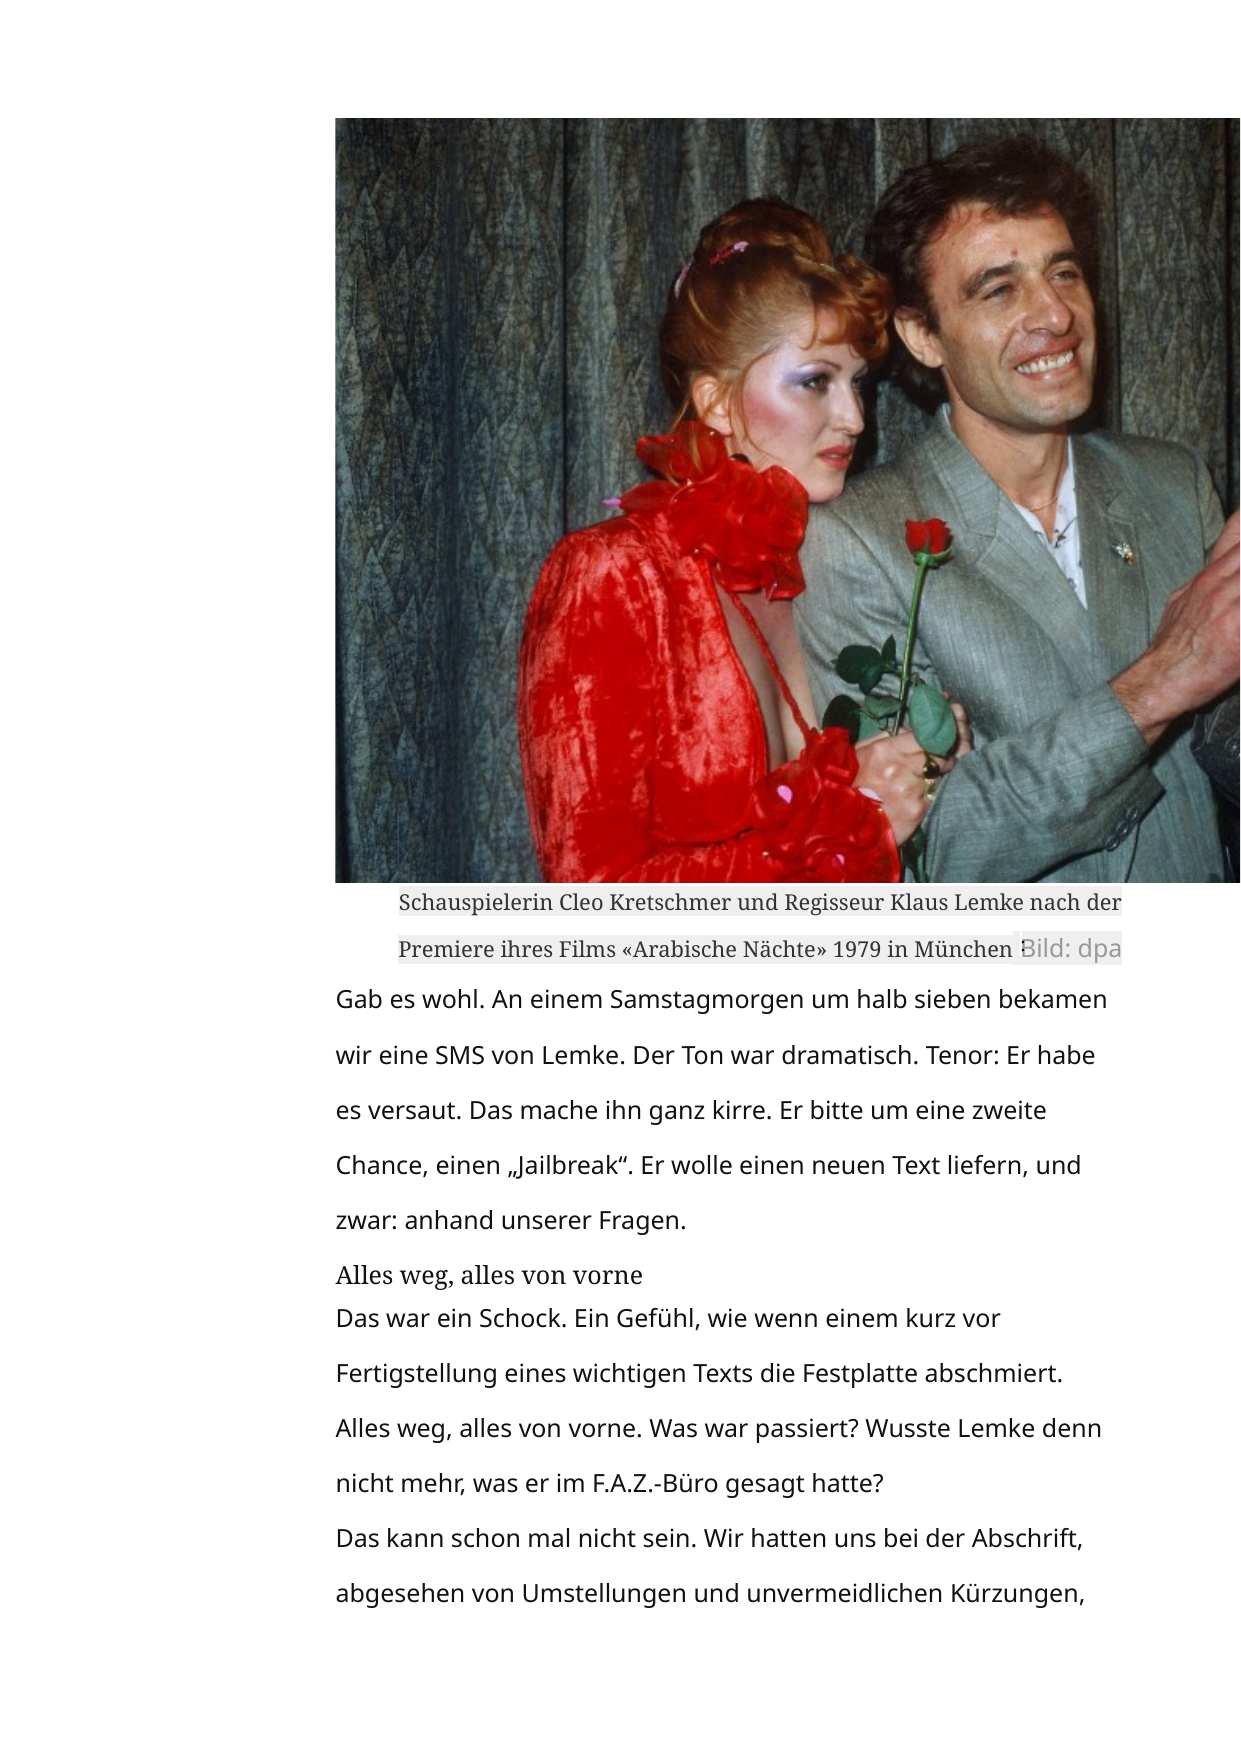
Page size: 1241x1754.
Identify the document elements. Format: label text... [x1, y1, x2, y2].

text Gab es wohl. An einem Samstagmorgen um halb sieben bekamen wir eine SMS von Lemke. Der Ton war dramatisch. Tenor: Er habe es versaut. Das mache ihn ganz kirre. Er bitte um eine zweite Chance, einen „Jailbreak“. Er wolle einen neuen Text liefern, und zwar: anhand unserer Fragen. [335, 982, 1122, 1237]
text Schauspielerin Cleo Kretschmer und Regisseur Klaus Lemke nach der Premiere ihres Films «Arabische Nächte» 1979 in München Bild: dpa [335, 886, 1122, 965]
picture [335, 118, 1241, 883]
text Das kann schon mal nicht sein. Wir hatten uns bei der Abschrift, abgesehen von Umstellungen und unvermeidlichen Kürzungen, [335, 1521, 1122, 1610]
text Das war ein Schock. Ein Gefühl, wie wenn einem kurz vor Fertigstellung eines wichtigen Texts die Festplatte abschmiert. Alles weg, alles von vorne. Was war passiert? Wusste Lemke denn nicht mehr, was er im F.A.Z.-Büro gesagt hatte? [335, 1300, 1122, 1499]
subtitle Alles weg, alles von vorne [335, 1258, 1122, 1292]
